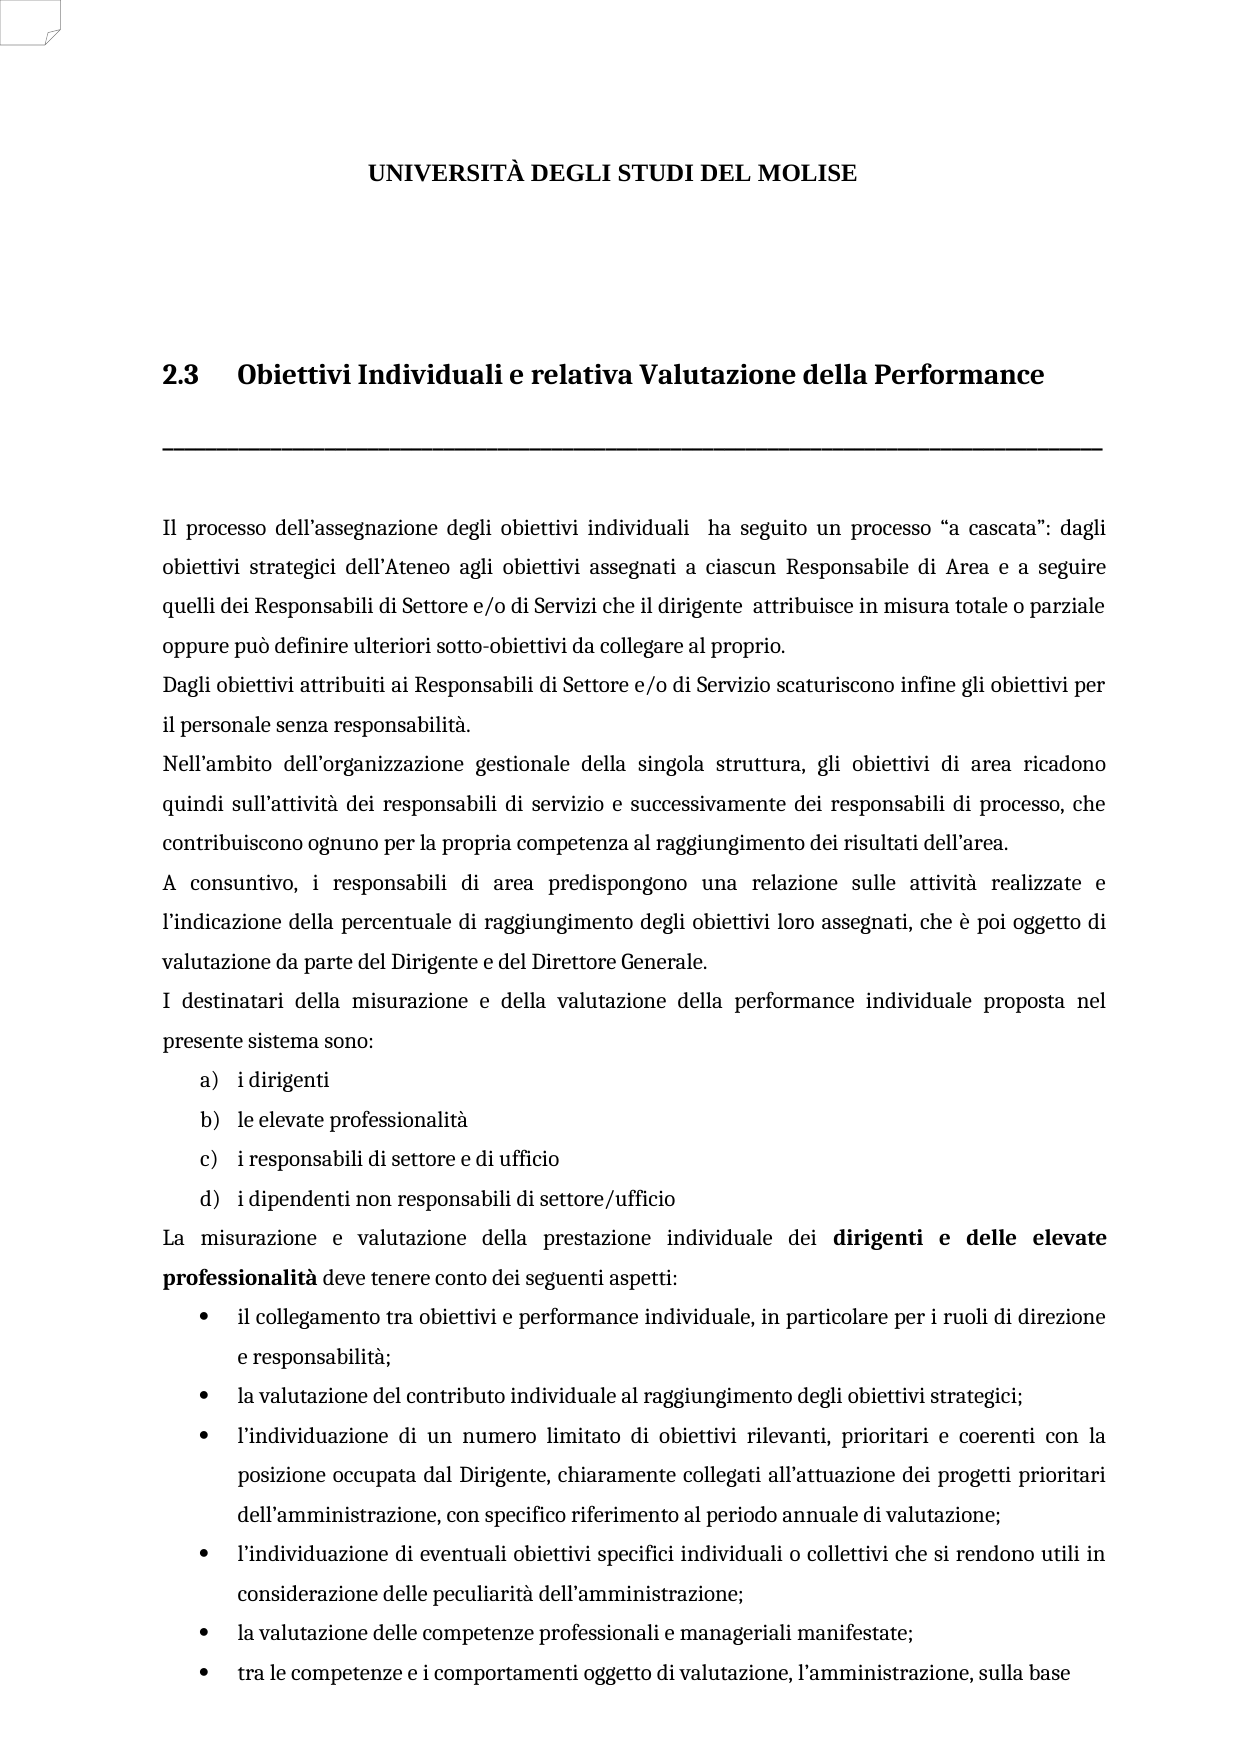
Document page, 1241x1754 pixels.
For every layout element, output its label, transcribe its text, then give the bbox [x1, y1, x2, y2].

list le elevate professionalità [200, 1107, 1107, 1133]
list il collegamento tra obiettivi e performance individuale, in particolare per i ruoli di direzione e responsabilità; [200, 1304, 1107, 1370]
text _______________________________________________________________________________________ [162, 421, 1107, 454]
list l’individuazione di un numero limitato di obiettivi rilevanti, prioritari e coerenti con la posizione occupata dal Dirigente, chiaramente collegati all’attuazione dei progetti prioritari dell’amministrazione, con specifico riferimento al periodo annuale di valutazione; [200, 1422, 1107, 1528]
list tra le competenze e i comportamenti oggetto di valutazione, l’amministrazione, sulla base [200, 1659, 1107, 1686]
list i dirigenti [200, 1067, 1107, 1093]
text La misurazione e valutazione della prestazione individuale dei dirigenti e delle elevate professionalità deve tenere conto dei seguenti aspetti: [162, 1225, 1107, 1291]
text I destinatari della misurazione e della valutazione della performance individuale proposta nel presente sistema sono: [162, 988, 1107, 1054]
list i responsabili di settore e di ufficio [200, 1146, 1107, 1172]
text Il processo dell’assegnazione degli obiettivi individuali ha seguito un processo “a cascata”: dagli obiettivi strategici dell’Ateneo agli obiettivi assegnati a ciascun Responsabile di Area e a seguire quelli dei Responsabili di Settore e/o di Servizi che il dirigente attribuisce in misura totale o parziale oppure può definire ulteriori sotto-obiettivi da collegare al proprio. [162, 514, 1107, 659]
text Nell’ambito dell’organizzazione gestionale della singola struttura, gli obiettivi di area ricadono quindi sull’attività dei responsabili di servizio e successivamente dei responsabili di processo, che contribuiscono ognuno per la propria competenza al raggiungimento dei risultati dell’area. [162, 751, 1107, 857]
list l’individuazione di eventuali obiettivi specifici individuali o collettivi che si rendono utili in considerazione delle peculiarità dell’amministrazione; [200, 1541, 1107, 1607]
list la valutazione del contributo individuale al raggiungimento degli obiettivi strategici; [200, 1383, 1107, 1409]
list la valutazione delle competenze professionali e manageriali manifestate; [200, 1620, 1107, 1646]
subtitle Obiettivi Individuali e relativa Valutazione della Performance [162, 358, 1107, 392]
text Dagli obiettivi attribuiti ai Responsabili di Settore e/o di Servizio scaturiscono infine gli obiettivi per il personale senza responsabilità. [162, 672, 1107, 738]
list i dipendenti non responsabili di settore/ufficio [200, 1186, 1107, 1212]
text A consuntivo, i responsabili di area predispongono una relazione sulle attività realizzate e l’indicazione della percentuale di raggiungimento degli obiettivi loro assegnati, che è poi oggetto di valutazione da parte del Dirigente e del Direttore Generale. [162, 870, 1107, 975]
